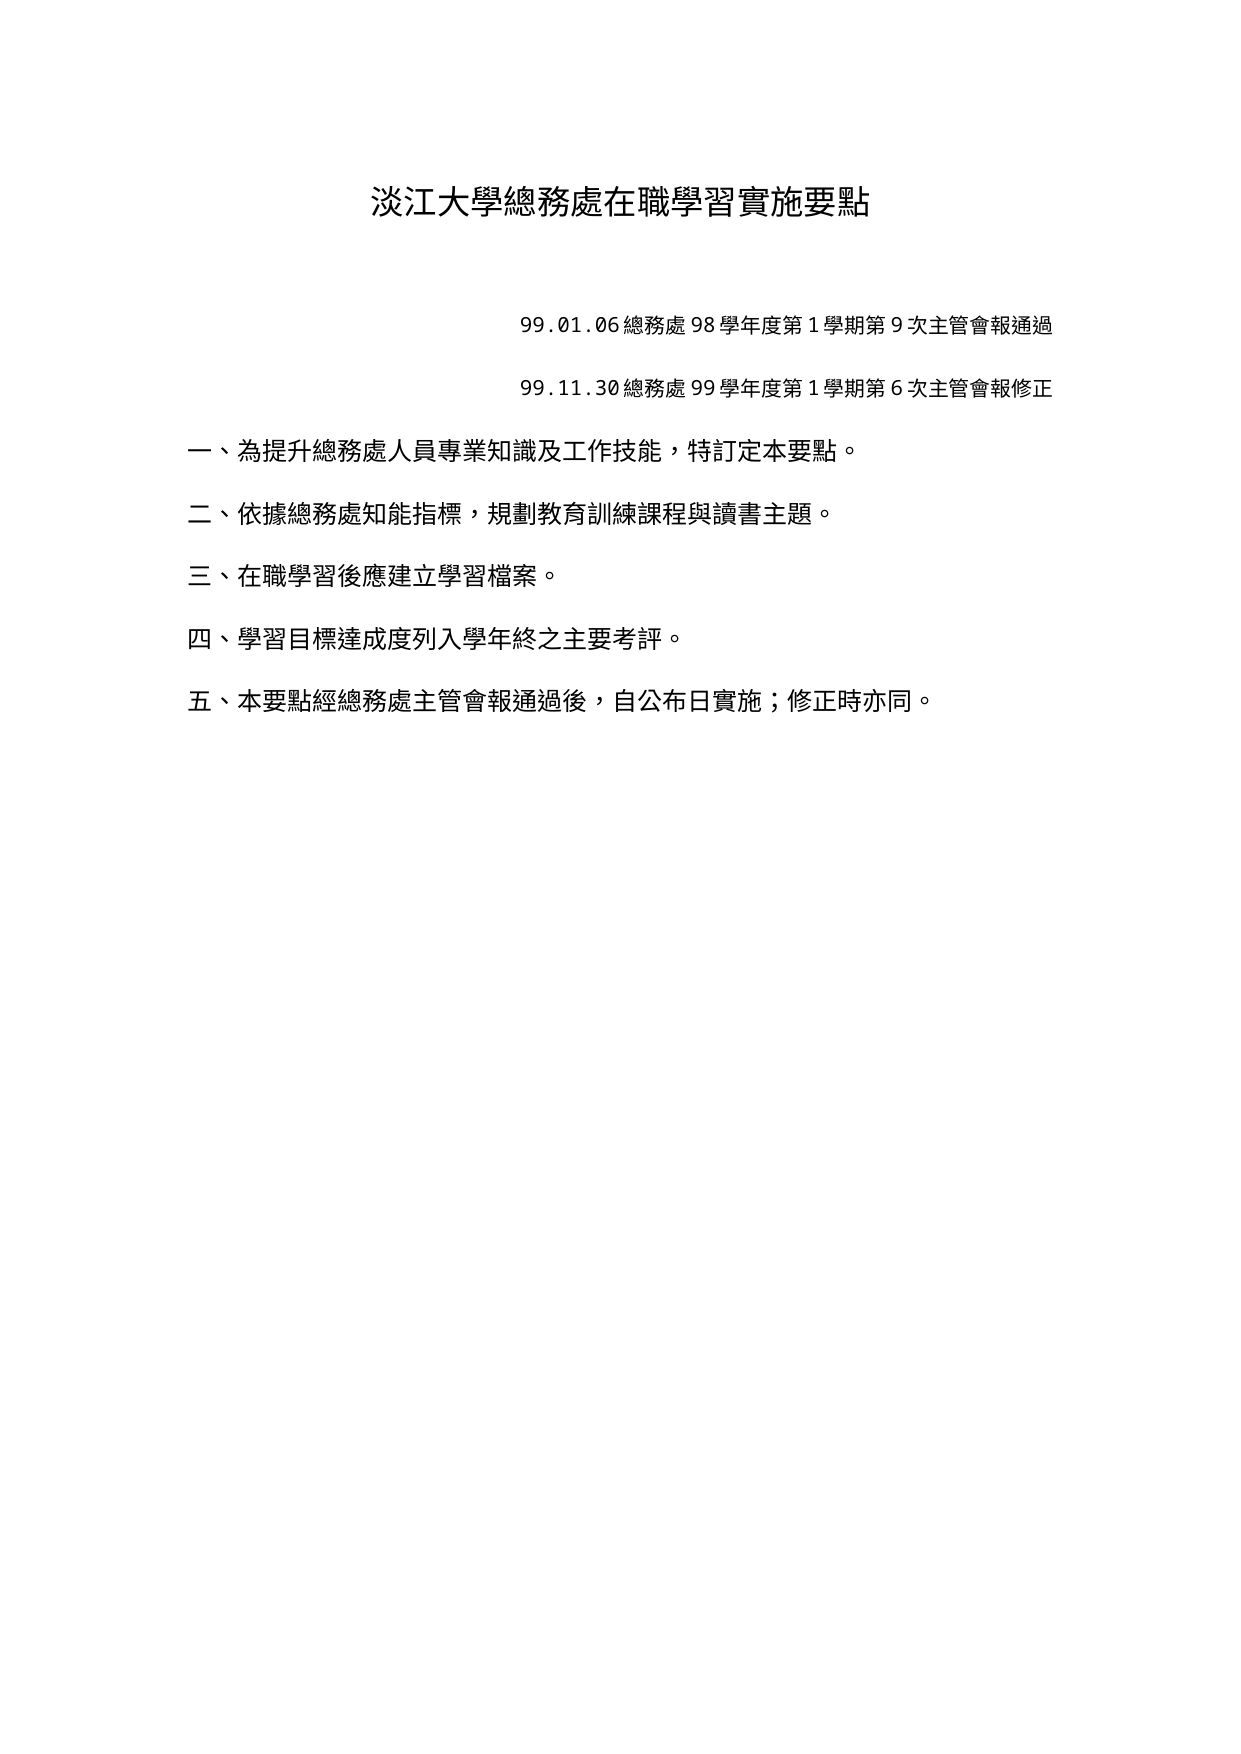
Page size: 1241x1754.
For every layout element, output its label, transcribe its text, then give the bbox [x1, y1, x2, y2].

text 一、為提升總務處人員專業知識及工作技能，特訂定本要點。 [187, 408, 1053, 471]
text 99.01.06總務處98學年度第1學期第9次主管會報通過 [187, 283, 1053, 346]
text 四、學習目標達成度列入學年終之主要考評。 [187, 596, 1053, 658]
text 99.11.30總務處99學年度第1學期第6次主管會報修正 [187, 346, 1053, 408]
text 三、在職學習後應建立學習檔案。 [187, 533, 1053, 596]
text 淡江大學總務處在職學習實施要點 [187, 158, 1053, 221]
text 二、依據總務處知能指標，規劃教育訓練課程與讀書主題。 [187, 471, 1053, 533]
text 五、本要點經總務處主管會報通過後，自公布日實施；修正時亦同。 [187, 658, 1053, 721]
